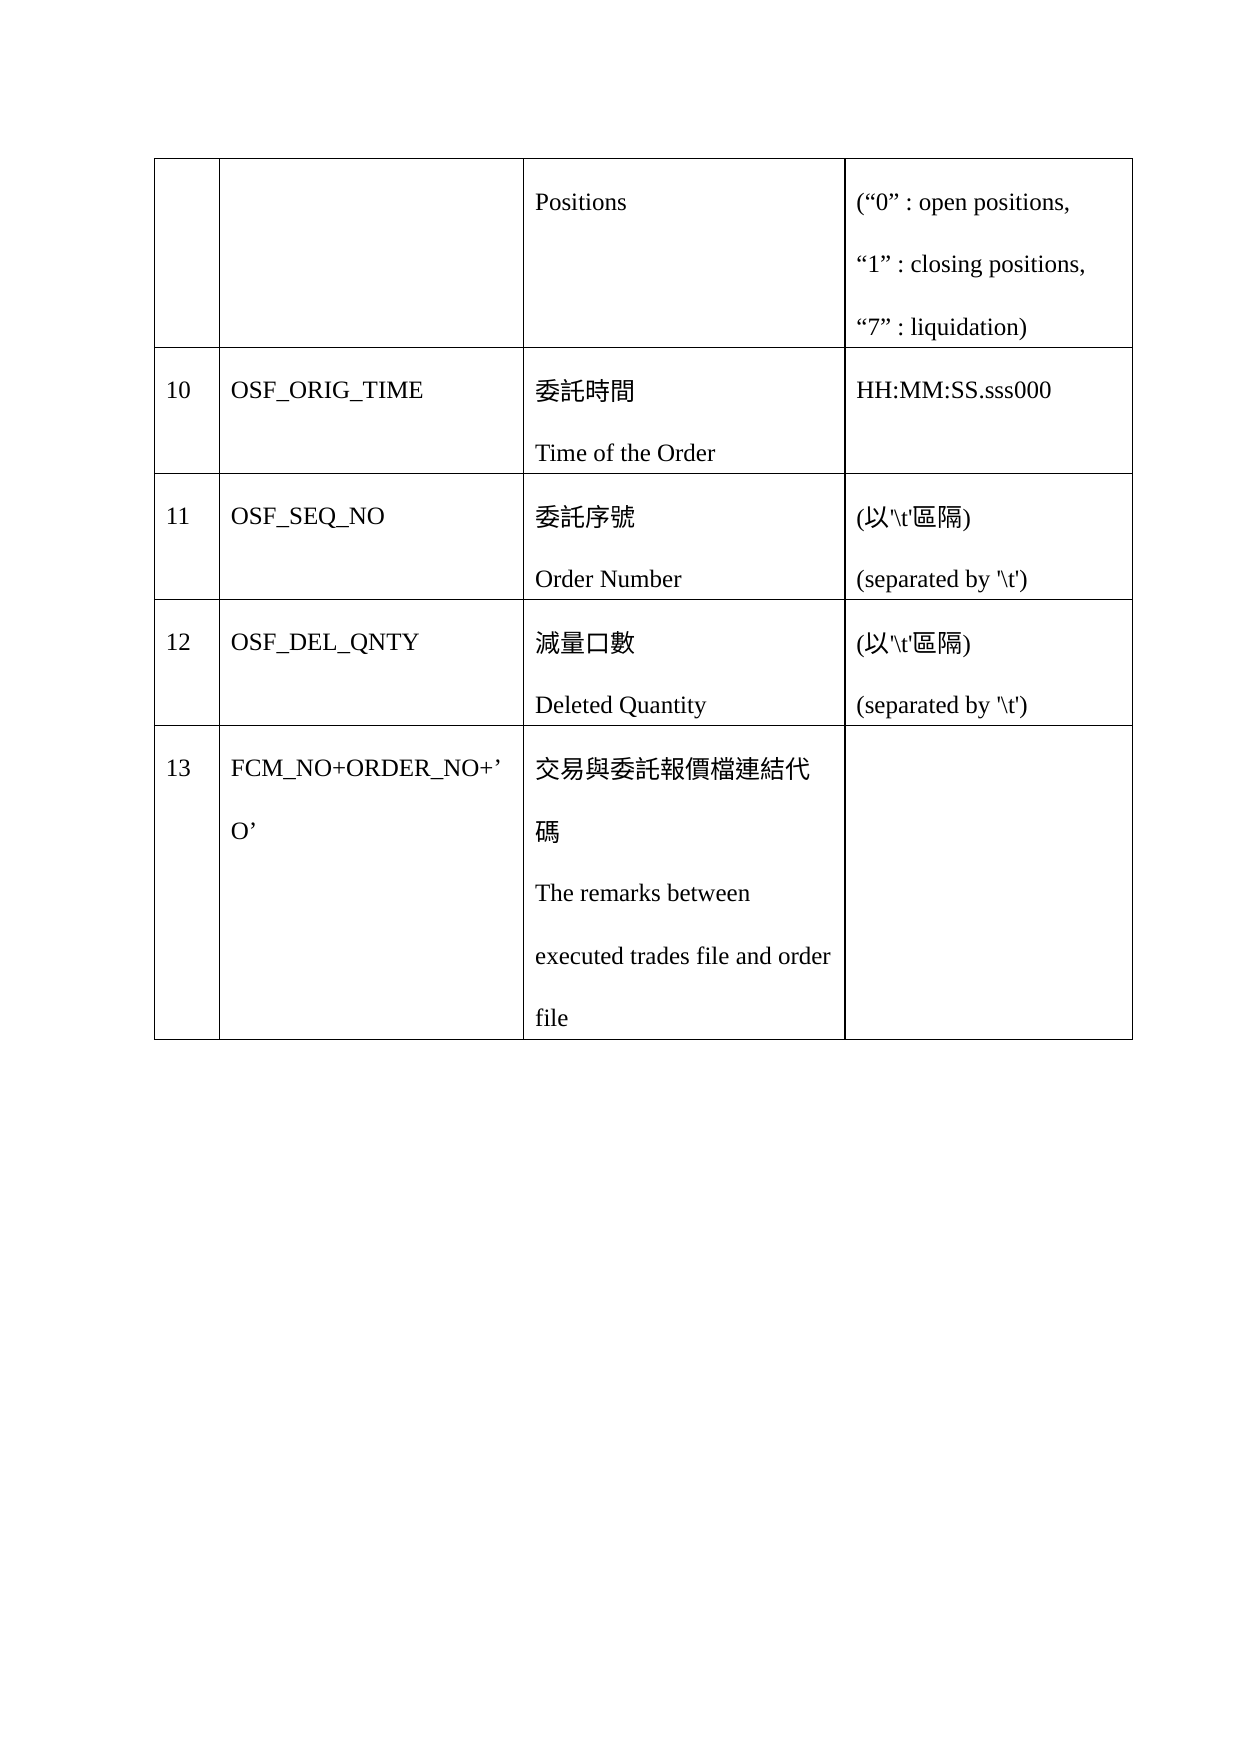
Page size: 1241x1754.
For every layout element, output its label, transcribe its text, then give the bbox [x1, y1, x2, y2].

table_cell OSF_SEQ_NO [220, 474, 523, 599]
table_cell OSF_ORIG_TIME [220, 348, 523, 473]
table_cell [220, 159, 523, 347]
table_cell Positions [524, 159, 844, 347]
table_cell 委託時間 Time of the Order [524, 348, 844, 473]
table_cell OSF_DEL_QNTY [220, 600, 523, 725]
table_cell HH:MM:SS.sss000 [846, 348, 1132, 473]
table_cell (以'\t'區隔) (separated by '\t') [846, 474, 1132, 599]
table_cell [846, 726, 1132, 1038]
table_cell 減量口數 Deleted Quantity [524, 600, 844, 725]
table_cell 13 [155, 726, 219, 1038]
table_cell FCM_NO+ORDER_NO+’O’ [220, 726, 523, 1038]
table_cell 11 [155, 474, 219, 599]
table_cell 委託序號 Order Number [524, 474, 844, 599]
table_cell (“0” : open positions, “1” : closing positions, “7” : liquidation) [846, 159, 1132, 347]
table_cell (以'\t'區隔) (separated by '\t') [846, 600, 1132, 725]
table_cell 10 [155, 348, 219, 473]
table_cell 交易與委託報價檔連結代碼 The remarks between executed trades file and order file [524, 726, 844, 1038]
table_cell 12 [155, 600, 219, 725]
table_cell [155, 159, 219, 347]
